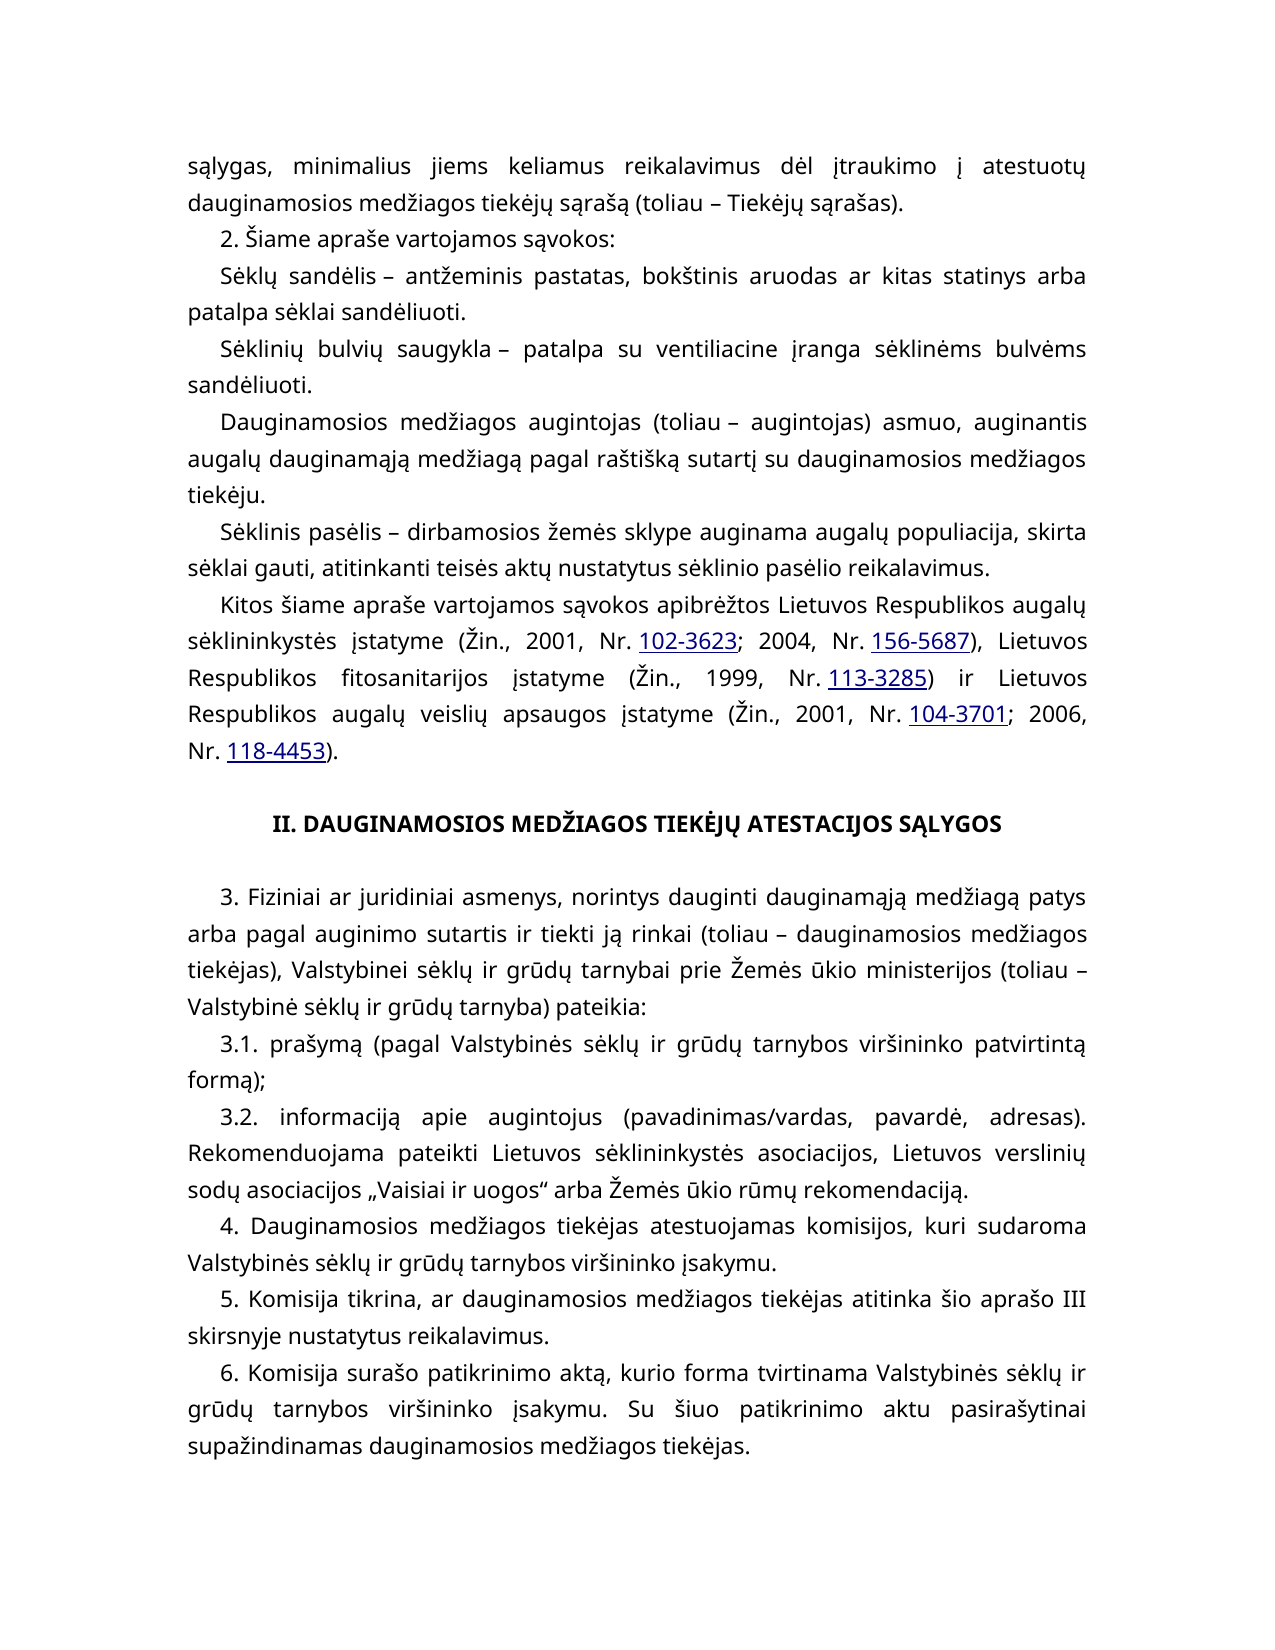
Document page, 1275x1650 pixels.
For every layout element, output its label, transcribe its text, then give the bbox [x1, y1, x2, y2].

text 4. Dauginamosios medžiagos tiekėjas atestuojamas komisijos, kuri sudaroma Valstybinės sėklų ir grūdų tarnybos viršininko įsakymu. [187, 1210, 1087, 1278]
text 3. Fiziniai ar juridiniai asmenys, norintys dauginti dauginamąją medžiagą patys arba pagal auginimo sutartis ir tiekti ją rinkai (toliau – dauginamosios medžiagos tiekėjas), Valstybinei sėklų ir grūdų tarnybai prie Žemės ūkio ministerijos (toliau – Valstybinė sėklų ir grūdų tarnyba) pateikia: [187, 881, 1087, 1022]
text sąlygas, minimalius jiems keliamus reikalavimus dėl įtraukimo į atestuotų dauginamosios medžiagos tiekėjų sąrašą (toliau – Tiekėjų sąrašas). [187, 150, 1087, 218]
text Sėklinių bulvių saugykla – patalpa su ventiliacine įranga sėklinėms bulvėms sandėliuoti. [187, 333, 1087, 401]
text Kitos šiame apraše vartojamos sąvokos apibrėžtos Lietuvos Respublikos augalų sėklininkystės įstatyme (Žin., 2001, Nr. 102-3623; 2004, Nr. 156-5687), Lietuvos Respublikos fitosanitarijos įstatyme (Žin., 1999, Nr. 113-3285) ir Lietuvos Respublikos augalų veislių apsaugos įstatyme (Žin., 2001, Nr. 104-3701; 2006, Nr. 118-4453). [187, 589, 1087, 766]
text 5. Komisija tikrina, ar dauginamosios medžiagos tiekėjas atitinka šio aprašo III skirsnyje nustatytus reikalavimus. [187, 1283, 1087, 1351]
text 3.1. prašymą (pagal Valstybinės sėklų ir grūdų tarnybos viršininko patvirtintą formą); [187, 1027, 1087, 1095]
text 2. Šiame apraše vartojamos sąvokos: [187, 223, 1087, 254]
text 6. Komisija surašo patikrinimo aktą, kurio forma tvirtinama Valstybinės sėklų ir grūdų tarnybos viršininko įsakymu. Su šiuo patikrinimo aktu pasirašytinai supažindinamas dauginamosios medžiagos tiekėjas. [187, 1357, 1087, 1461]
text Sėklinis pasėlis – dirbamosios žemės sklype auginama augalų populiacija, skirta sėklai gauti, atitinkanti teisės aktų nustatytus sėklinio pasėlio reikalavimus. [187, 516, 1087, 583]
text Sėklų sandėlis – antžeminis pastatas, bokštinis aruodas ar kitas statinys arba patalpa sėklai sandėliuoti. [187, 260, 1087, 327]
text Dauginamosios medžiagos augintojas (toliau – augintojas) asmuo, auginantis augalų dauginamąją medžiagą pagal raštišką sutartį su dauginamosios medžiagos tiekėju. [187, 406, 1087, 510]
text 3.2. informaciją apie augintojus (pavadinimas/vardas, pavardė, adresas). Rekomenduojama pateikti Lietuvos sėklininkystės asociacijos, Lietuvos verslinių sodų asociacijos „Vaisiai ir uogos“ arba Žemės ūkio rūmų rekomendaciją. [187, 1101, 1087, 1205]
text II. DAUGINAMOSIOS MEDŽIAGOS TIEKĖJŲ ATESTACIJOS SĄLYGOS [187, 808, 1087, 839]
